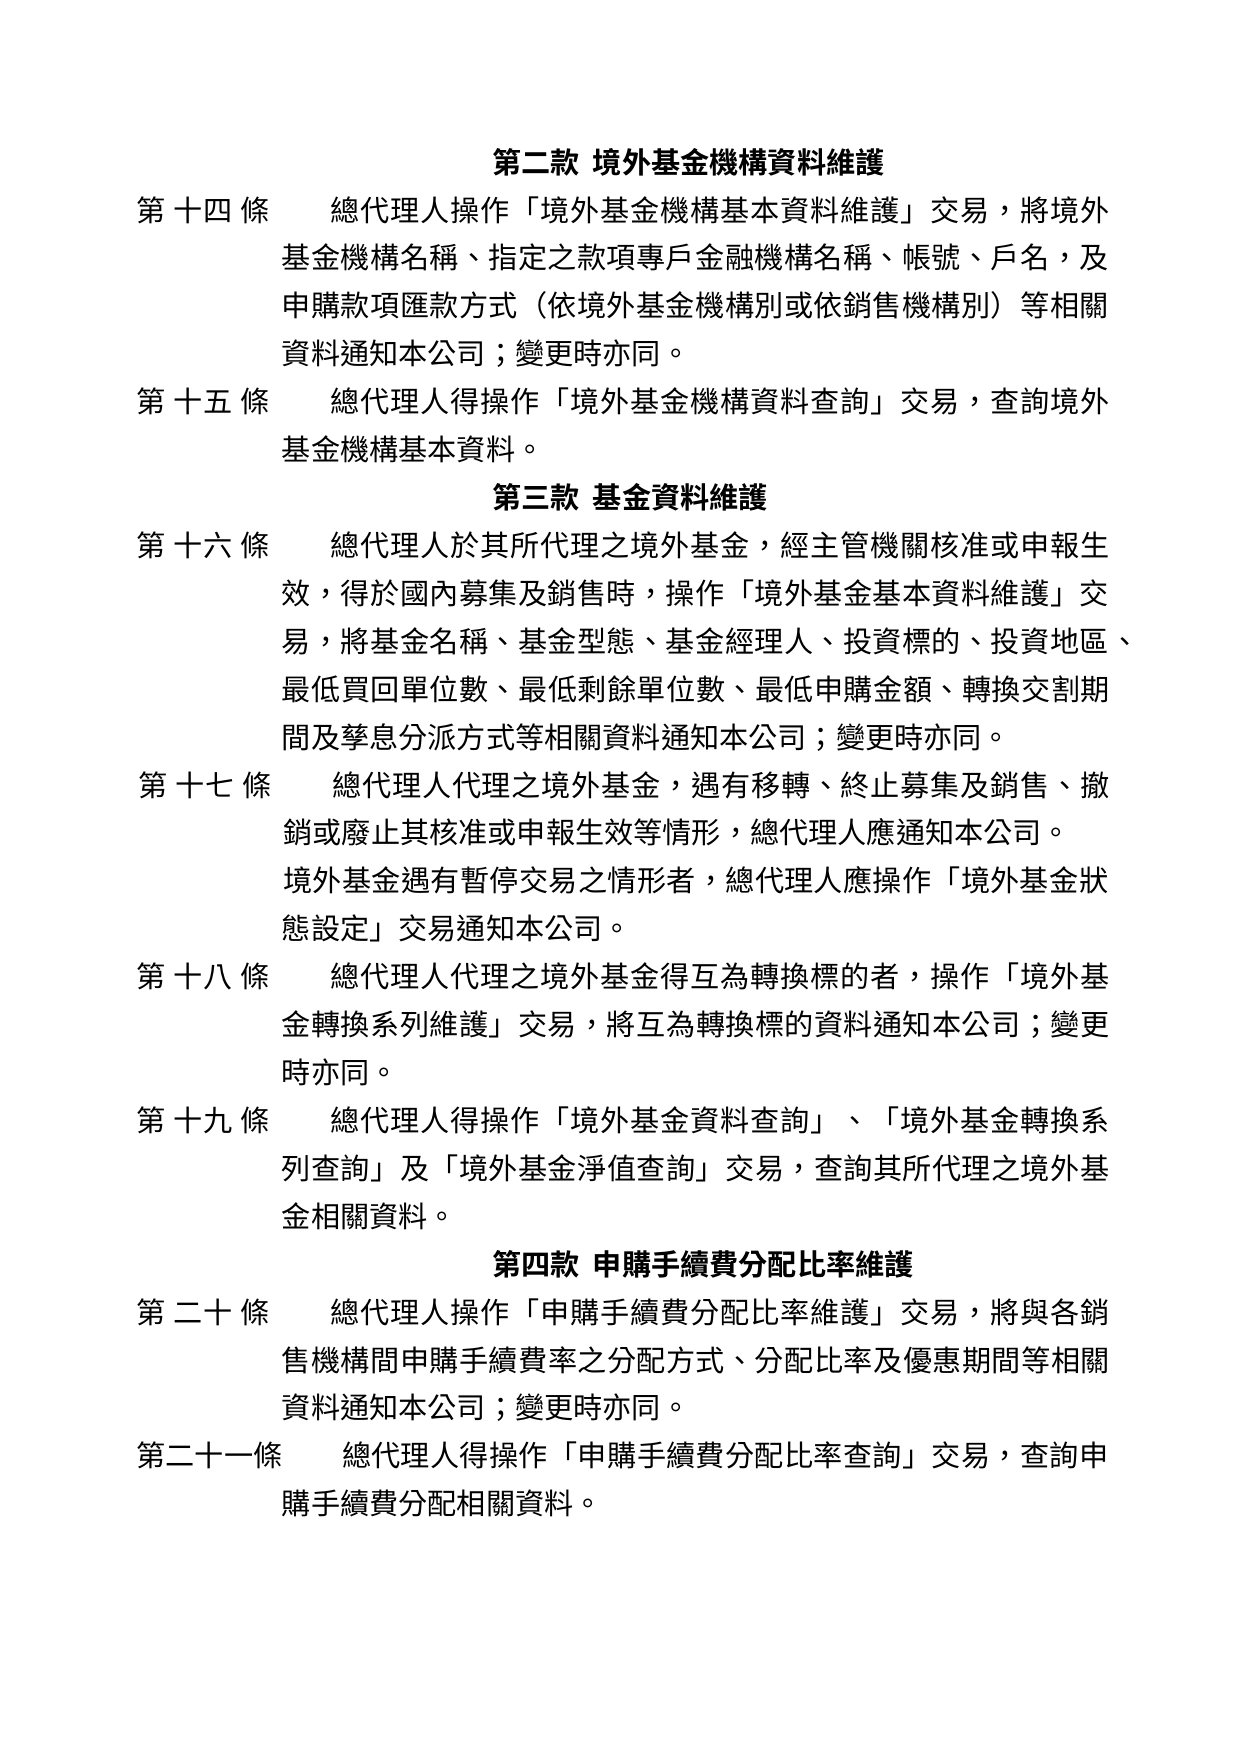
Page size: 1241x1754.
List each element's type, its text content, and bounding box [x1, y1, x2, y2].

subtitle 第三款 基金資料維護 [492, 470, 1110, 518]
text 境外基金遇有暫停交易之情形者，總代理人應操作「境外基金狀態設定」交易通知本公司。 [282, 853, 1110, 949]
text 第 十四 條 總代理人操作「境外基金機構基本資料維護」交易，將境外基金機構名稱、指定之款項專戶金融機構名稱、帳號、戶名，及申購款項匯款方式（依境外基金機構別或依銷售機構別）等相關資料通知本公司；變更時亦同。 [136, 183, 1110, 374]
text 第 二十 條 總代理人操作「申購手續費分配比率維護」交易，將與各銷售機構間申購手續費率之分配方式、分配比率及優惠期間等相關資料通知本公司；變更時亦同。 [136, 1285, 1110, 1428]
text 第 十五 條 總代理人得操作「境外基金機構資料查詢」交易，查詢境外基金機構基本資料。 [136, 374, 1110, 470]
text 第 十六 條 總代理人於其所代理之境外基金，經主管機關核准或申報生效，得於國內募集及銷售時，操作「境外基金基本資料維護」交易，將基金名稱、基金型態、基金經理人、投資標的、投資地區、最低買回單位數、最低剩餘單位數、最低申購金額、轉換交割期間及孳息分派方式等相關資料通知本公司；變更時亦同。 [136, 518, 1110, 758]
text 第 十九 條 總代理人得操作「境外基金資料查詢」、「境外基金轉換系列查詢」及「境外基金淨值查詢」交易，查詢其所代理之境外基金相關資料。 [136, 1093, 1110, 1237]
text 第 十八 條 總代理人代理之境外基金得互為轉換標的者，操作「境外基金轉換系列維護」交易，將互為轉換標的資料通知本公司；變更時亦同。 [136, 949, 1110, 1093]
subtitle 第 十七 條 總代理人代理之境外基金，遇有移轉、終止募集及銷售、撤銷或廢止其核准或申報生效等情形，總代理人應通知本公司。 [138, 758, 1110, 853]
subtitle 第四款 申購手續費分配比率維護 [492, 1237, 1110, 1285]
text 第二十一條 總代理人得操作「申購手續費分配比率查詢」交易，查詢申購手續費分配相關資料。 [136, 1428, 1110, 1524]
subtitle 第二款 境外基金機構資料維護 [492, 135, 1110, 183]
